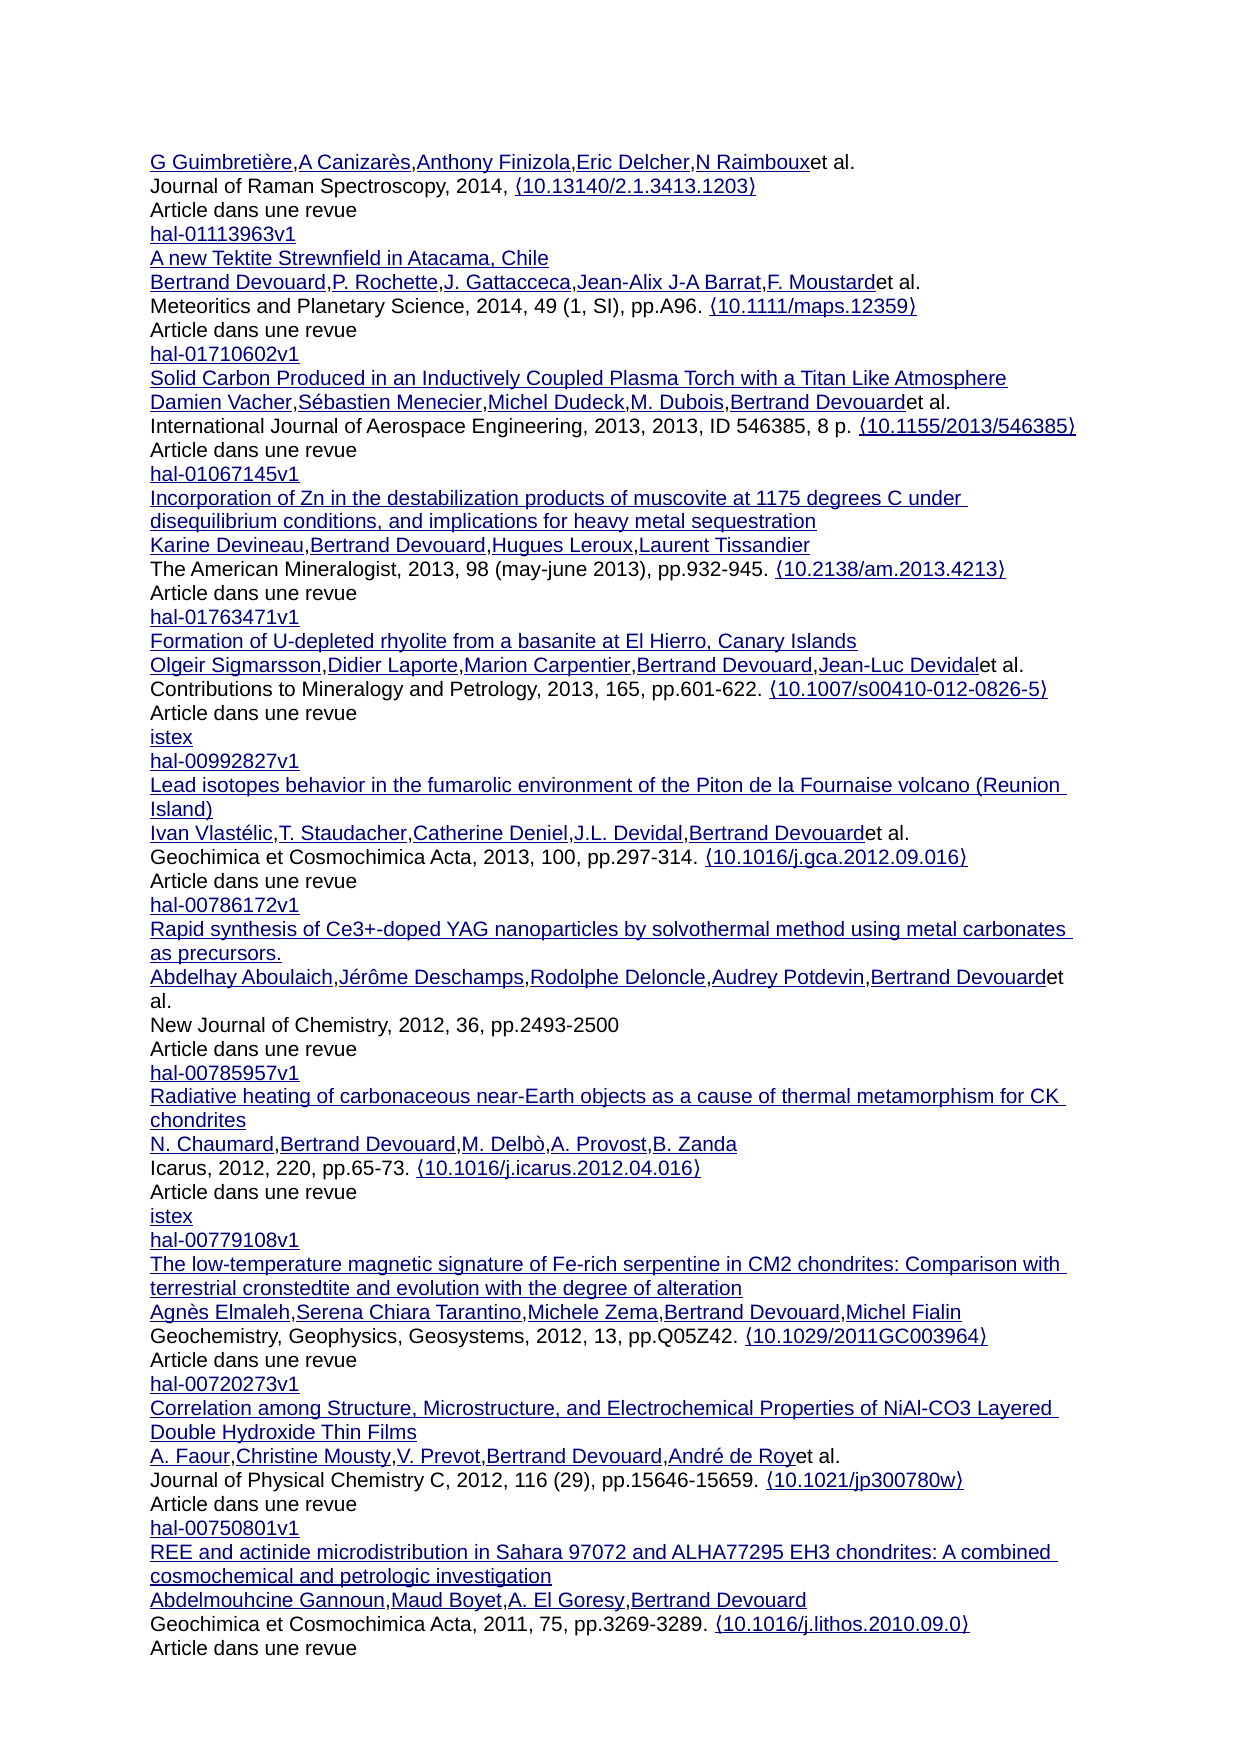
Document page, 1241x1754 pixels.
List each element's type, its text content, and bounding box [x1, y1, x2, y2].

table_cell Radiative heating of carbonaceous near-Earth objects as a cause of thermal metamorphism for CK chondrites N. Chaumard,Bertrand Devouard,M. Delbò,A. Provost,B. Zanda Icarus, 2012, 220, pp.65-73. ⟨10.1016/j.icarus.2012.04.016⟩ Article dans une revue istex hal-00779108v1 [150, 1084, 1090, 1252]
table_cell Solid Carbon Produced in an Inductively Coupled Plasma Torch with a Titan Like Atmosphere Damien Vacher,Sébastien Menecier,Michel Dudeck,M. Dubois,Bertrand Devouardet al. International Journal of Aerospace Engineering, 2013, 2013, ID 546385, 8 p. ⟨10.1155/2013/546385⟩ Article dans une revue hal-01067145v1 [150, 366, 1090, 485]
table_cell Incorporation of Zn in the destabilization products of muscovite at 1175 degrees C under disequilibrium conditions, and implications for heavy metal sequestration Karine Devineau,Bertrand Devouard,Hugues Leroux,Laurent Tissandier The American Mineralogist, 2013, 98 (may-june 2013), pp.932-945. ⟨10.2138/am.2013.4213⟩ Article dans une revue hal-01763471v1 [150, 485, 1090, 629]
table_cell REE and actinide microdistribution in Sahara 97072 and ALHA77295 EH3 chondrites: A combined cosmochemical and petrologic investigation Abdelmouhcine Gannoun,Maud Boyet,A. El Goresy,Bertrand Devouard Geochimica et Cosmochimica Acta, 2011, 75, pp.3269-3289. ⟨10.1016/j.lithos.2010.09.0⟩ Article dans une revue [150, 1540, 1090, 1659]
table_cell G Guimbretière,A Canizarès,Anthony Finizola,Eric Delcher,N Raimbouxet al. Journal of Raman Spectroscopy, 2014, ⟨10.13140/2.1.3413.1203⟩ Article dans une revue hal-01113963v1 [150, 150, 1090, 246]
table_cell Rapid synthesis of Ce3+-doped YAG nanoparticles by solvothermal method using metal carbonates as precursors. Abdelhay Aboulaich,Jérôme Deschamps,Rodolphe Deloncle,Audrey Potdevin,Bertrand Devouardet al. New Journal of Chemistry, 2012, 36, pp.2493-2500 Article dans une revue hal-00785957v1 [150, 917, 1090, 1084]
table_cell Correlation among Structure, Microstructure, and Electrochemical Properties of NiAl-CO3 Layered Double Hydroxide Thin Films A. Faour,Christine Mousty,V. Prevot,Bertrand Devouard,André de Royet al. Journal of Physical Chemistry C, 2012, 116 (29), pp.15646-15659. ⟨10.1021/jp300780w⟩ Article dans une revue hal-00750801v1 [150, 1396, 1090, 1539]
table_cell Formation of U-depleted rhyolite from a basanite at El Hierro, Canary Islands Olgeir Sigmarsson,Didier Laporte,Marion Carpentier,Bertrand Devouard,Jean-Luc Devidalet al. Contributions to Mineralogy and Petrology, 2013, 165, pp.601-622. ⟨10.1007/s00410-012-0826-5⟩ Article dans une revue istex hal-00992827v1 [150, 629, 1090, 773]
table_cell The low-temperature magnetic signature of Fe-rich serpentine in CM2 chondrites: Comparison with terrestrial cronstedtite and evolution with the degree of alteration Agnès Elmaleh,Serena Chiara Tarantino,Michele Zema,Bertrand Devouard,Michel Fialin Geochemistry, Geophysics, Geosystems, 2012, 13, pp.Q05Z42. ⟨10.1029/2011GC003964⟩ Article dans une revue hal-00720273v1 [150, 1252, 1090, 1396]
table_cell A new Tektite Strewnfield in Atacama, Chile Bertrand Devouard,P. Rochette,J. Gattacceca,Jean-Alix J-A Barrat,F. Moustardet al. Meteoritics and Planetary Science, 2014, 49 (1, SI), pp.A96. ⟨10.1111/maps.12359⟩ Article dans une revue hal-01710602v1 [150, 246, 1090, 366]
table_cell Lead isotopes behavior in the fumarolic environment of the Piton de la Fournaise volcano (Reunion Island) Ivan Vlastélic,T. Staudacher,Catherine Deniel,J.L. Devidal,Bertrand Devouardet al. Geochimica et Cosmochimica Acta, 2013, 100, pp.297-314. ⟨10.1016/j.gca.2012.09.016⟩ Article dans une revue hal-00786172v1 [150, 773, 1090, 917]
